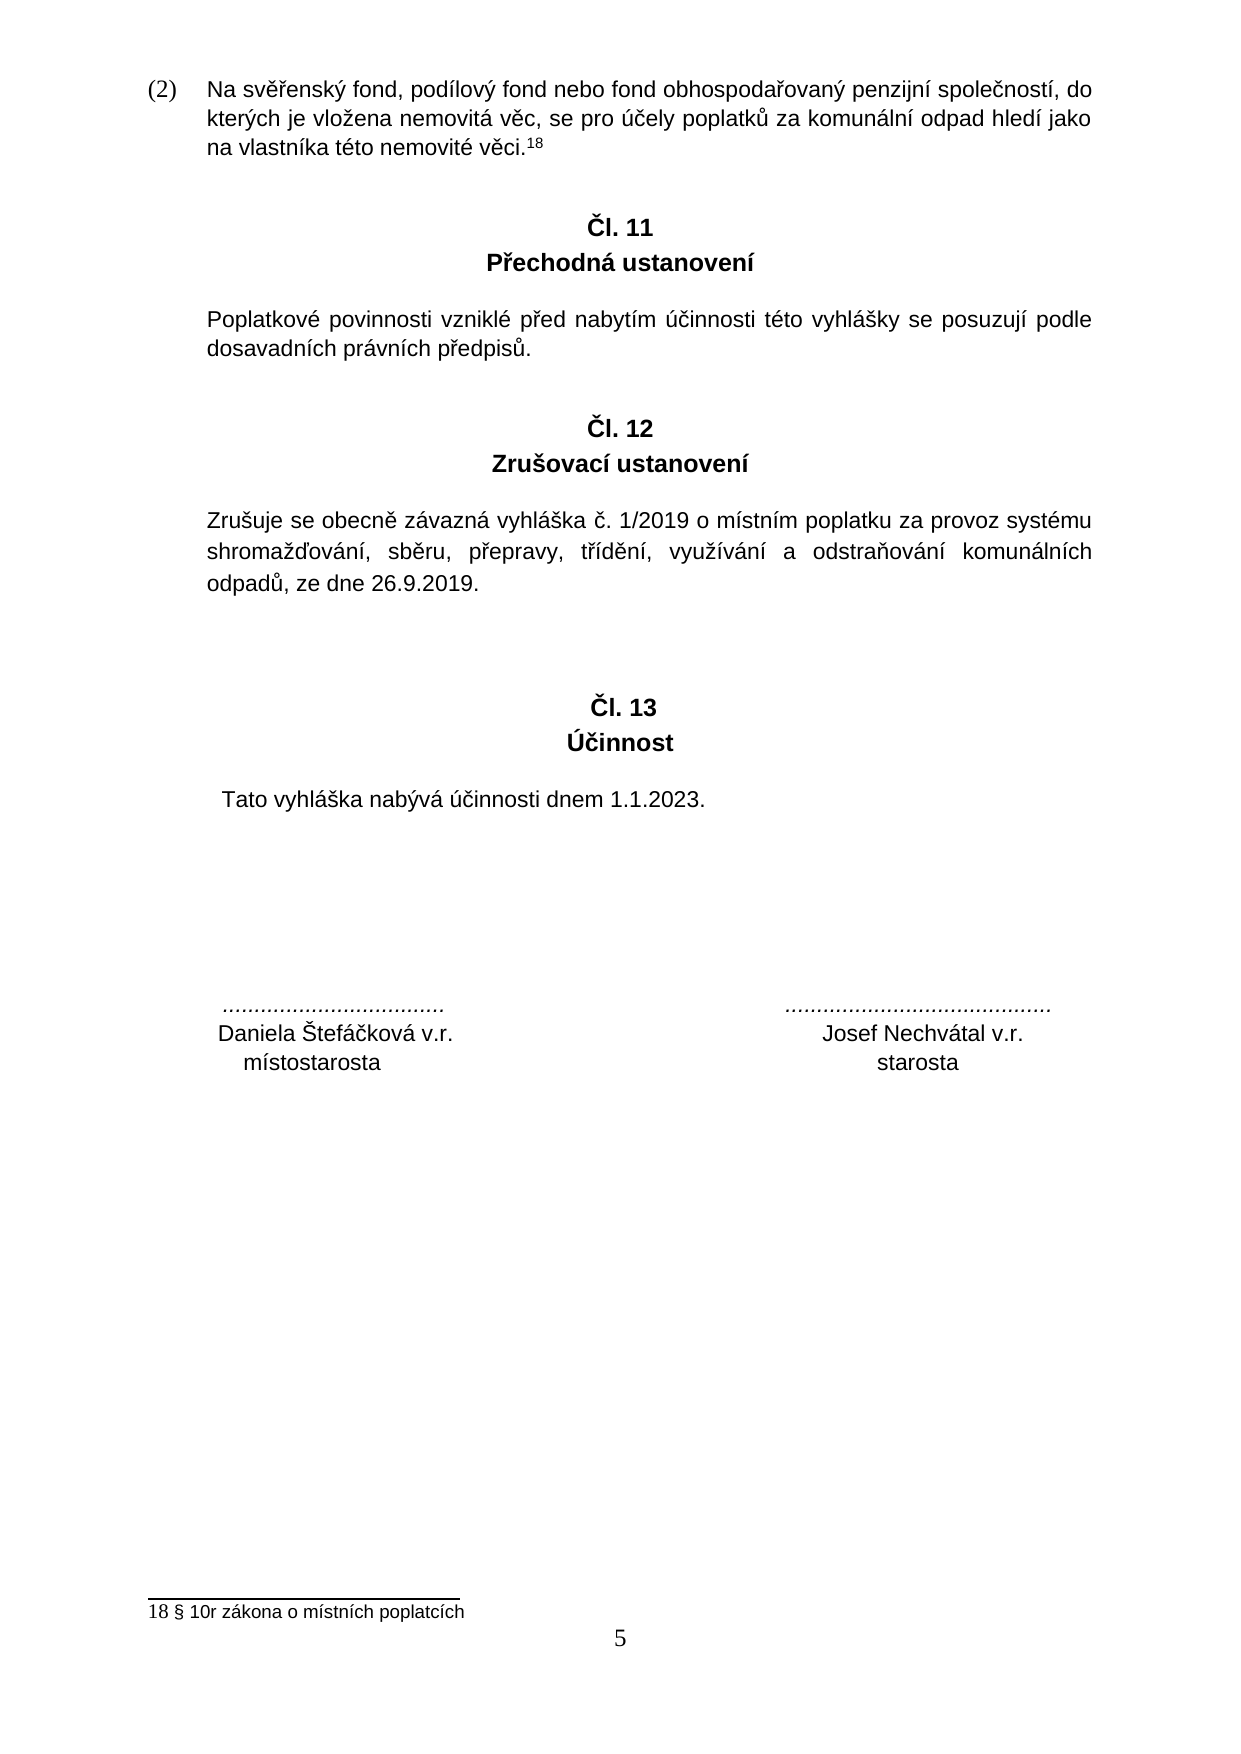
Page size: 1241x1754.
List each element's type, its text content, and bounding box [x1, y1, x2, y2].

text Čl. 12 [148, 414, 1093, 443]
text Přechodná ustanovení [148, 248, 1093, 277]
text Tato vyhláška nabývá účinnosti dnem 1.1.2023. [148, 786, 1093, 812]
text Účinnost [148, 728, 1093, 757]
list Na svěřenský fond, podílový fond nebo fond obhospodařovaný penzijní společností, do kterých je vložena nemovitá věc, se pro účely poplatků za komunální odpad hledí jako na vlastníka této nemovité věci. [148, 74, 1093, 160]
text Čl. 11 [148, 213, 1093, 242]
text Poplatkové povinnosti vzniklé před nabytím účinnosti této vyhlášky se posuzují podle dosavadních právních předpisů. [207, 306, 1093, 361]
text Zrušovací ustanovení [148, 449, 1093, 478]
text Zrušuje se obecně závazná vyhláška č. 1/2019 o místním poplatku za provoz systému shromažďování, sběru, přepravy, třídění, využívání a odstraňování komunálních odpadů, ze dne 26.9.2019. [207, 507, 1093, 596]
text místostarosta starosta [148, 1049, 1093, 1075]
list § 10r zákona o místních poplatcích [148, 1599, 1093, 1623]
text Daniela Štefáčková v.r. Josef Nechvátal v.r. [148, 1020, 1093, 1046]
text Čl. 13 [148, 693, 1093, 722]
text ................................... .......................................... [148, 991, 1093, 1017]
